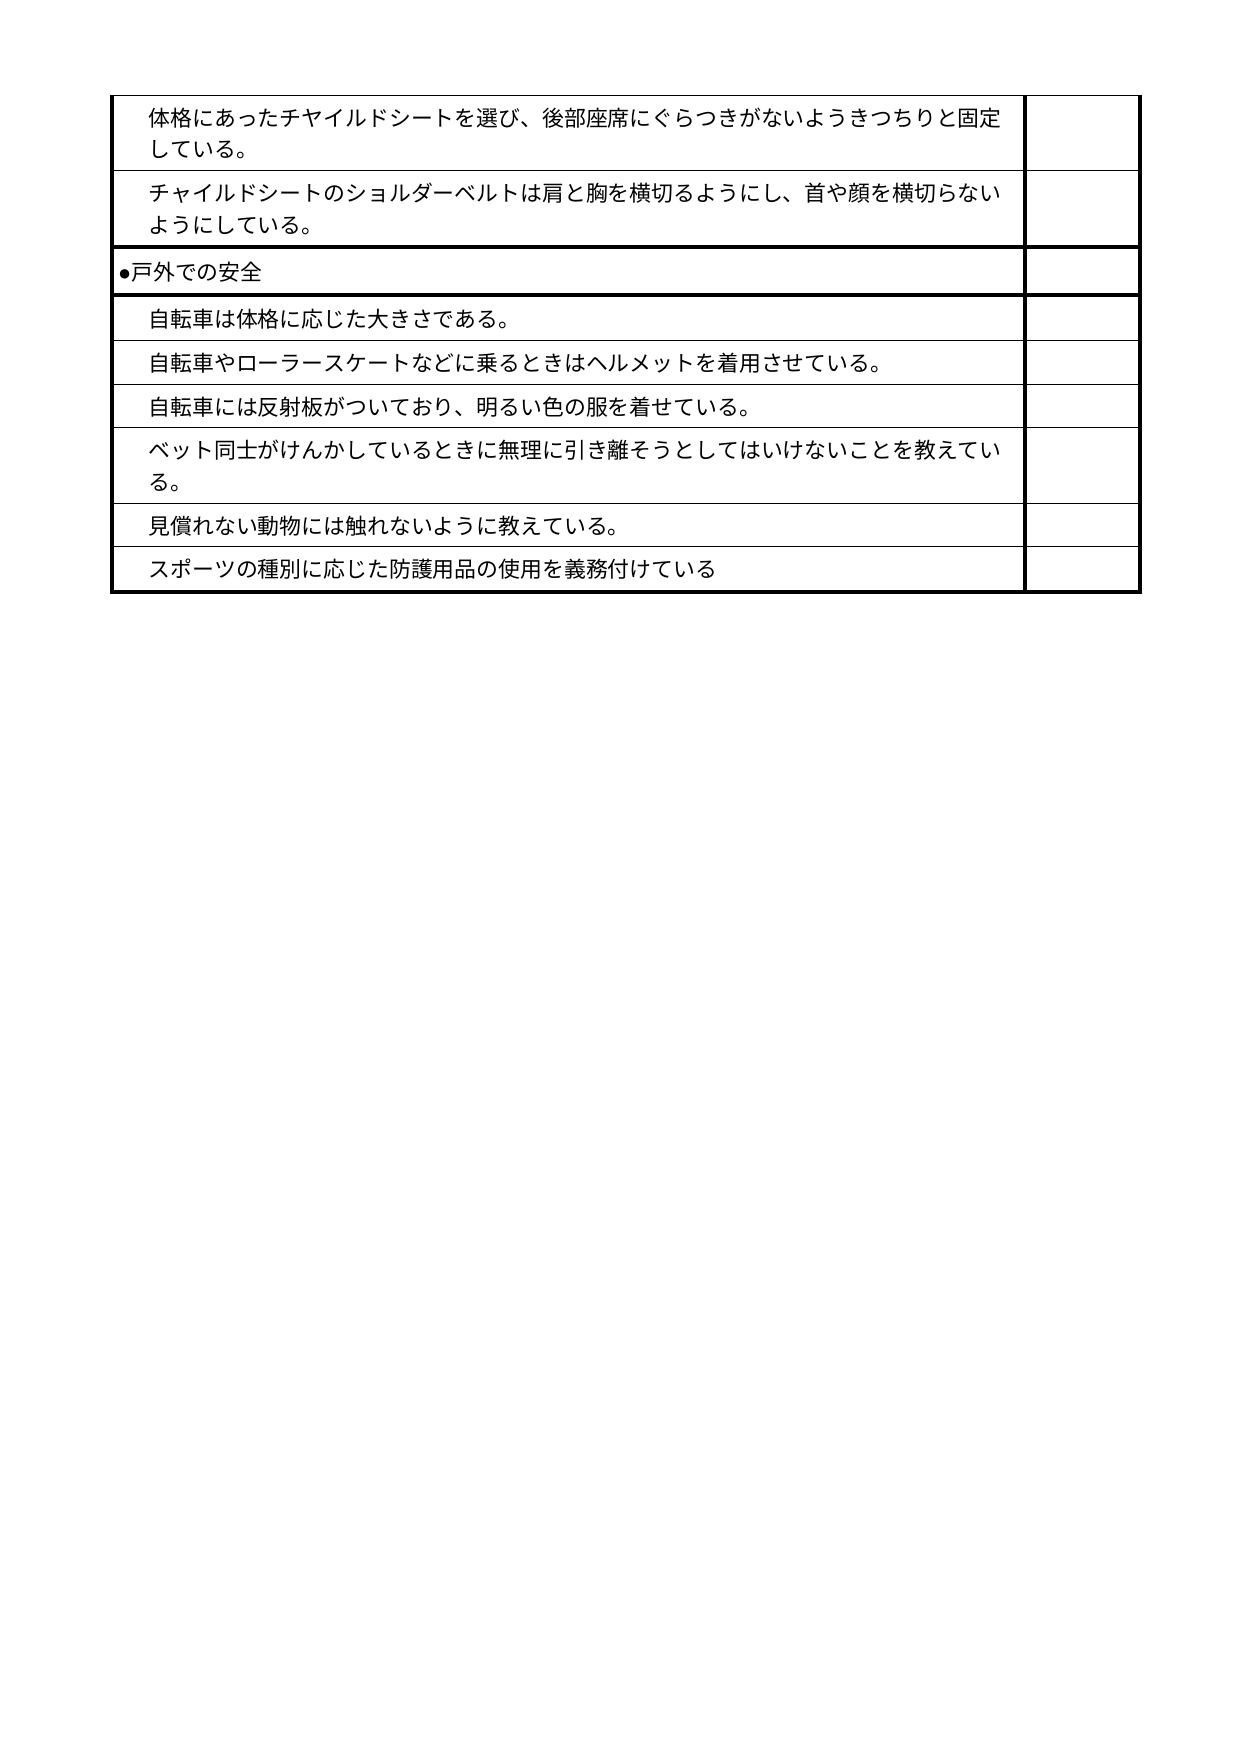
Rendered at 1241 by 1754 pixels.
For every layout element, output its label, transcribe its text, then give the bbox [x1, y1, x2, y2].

table_cell [114, 297, 142, 340]
table_cell 自転車には反射板がついており、明るい色の服を着せている。 [143, 385, 1023, 427]
table_cell [114, 385, 142, 427]
table_cell [1027, 249, 1138, 292]
table_cell [114, 504, 142, 546]
table_cell [1027, 96, 1138, 170]
table_cell 見償れない動物には触れないように教えている。 [143, 504, 1023, 546]
table_cell スポーツの種別に応じた防護用品の使用を義務付けている [143, 547, 1023, 590]
table_cell [1027, 171, 1138, 245]
table_cell [1027, 504, 1138, 546]
table_cell ベット同士がけんかしているときに無理に引き離そうとしてはいけないことを教えている。 [143, 428, 1023, 502]
table_cell [114, 547, 142, 590]
table_cell [1027, 297, 1138, 340]
table_cell [114, 171, 142, 245]
table_cell [1027, 385, 1138, 427]
table_cell 体格にあったチヤイルドシートを選び、後部座席にぐらつきがないようきつちりと固定している。 [143, 96, 1023, 170]
table_cell 自転車やローラースケートなどに乗るときはヘルメットを着用させている。 [143, 341, 1023, 383]
table_cell [114, 428, 142, 502]
table_cell 自転車は体格に応じた大きさである。 [143, 297, 1023, 340]
table_cell [114, 96, 142, 170]
table_cell [114, 341, 142, 383]
table_cell [1027, 428, 1138, 502]
table_cell ●戸外での安全 [114, 249, 1023, 292]
table_cell チャイルドシートのショルダーベルトは肩と胸を横切るようにし、首や顔を横切らないようにしている。 [143, 171, 1023, 245]
table_cell [1027, 547, 1138, 590]
table_cell [1027, 341, 1138, 383]
